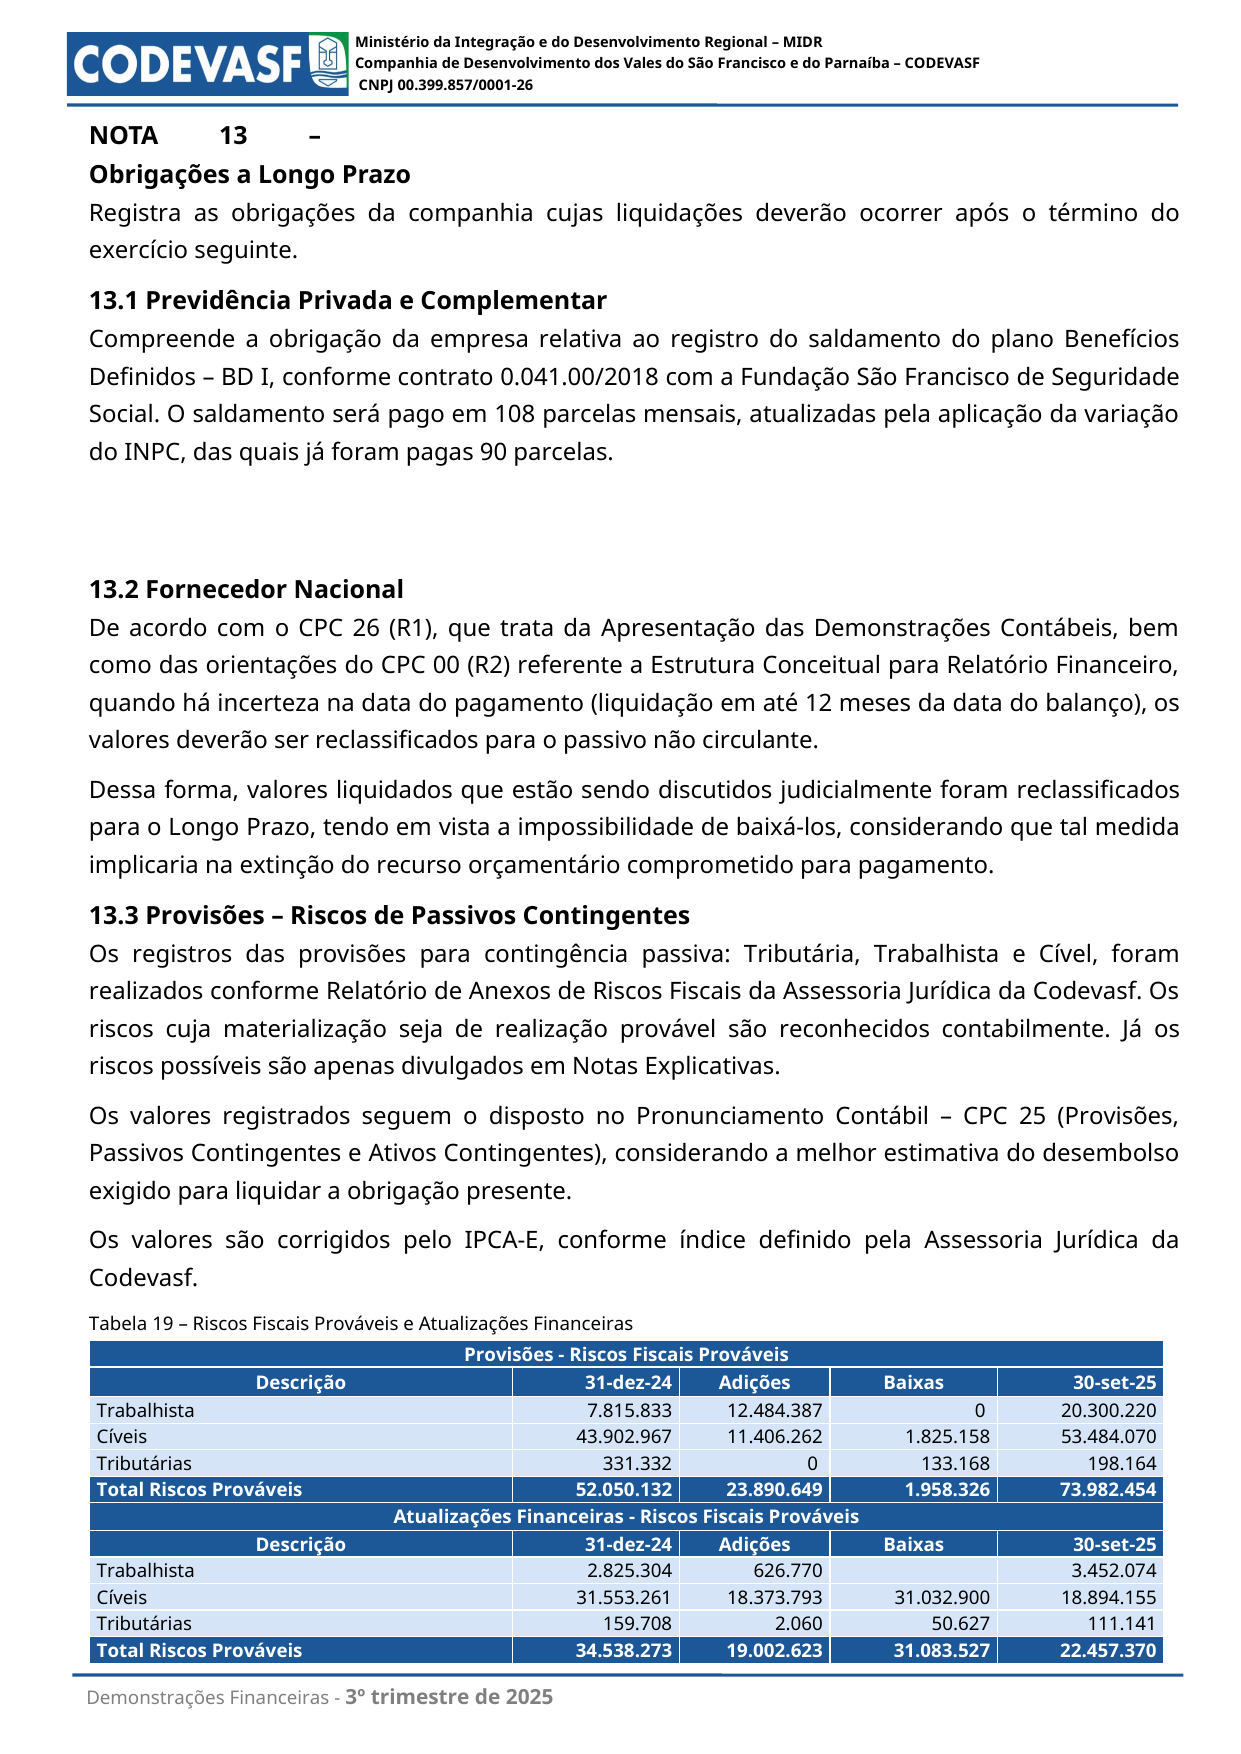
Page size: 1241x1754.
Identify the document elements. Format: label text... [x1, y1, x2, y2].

table_cell 20.300.220 [998, 1397, 1163, 1423]
table_cell 2.825.304 [513, 1558, 679, 1583]
text Registra as obrigações da companhia cujas liquidações deverão ocorrer após o término do exercício seguinte. [89, 196, 1181, 266]
table_cell 19.002.623 [680, 1637, 829, 1663]
table_cell 30-set-25 [998, 1368, 1163, 1396]
table_cell [831, 1558, 997, 1583]
table_cell Cíveis [90, 1424, 512, 1449]
table_cell 12.484.387 [680, 1397, 829, 1423]
table_cell 73.982.454 [998, 1477, 1163, 1502]
table_cell Baixas [831, 1368, 997, 1396]
table_cell 0 [680, 1450, 829, 1476]
table_cell 2.060 [680, 1611, 829, 1636]
text Dessa forma, valores liquidados que estão sendo discutidos judicialmente foram reclassificados para o Longo Prazo, tendo em vista a impossibilidade de baixá-los, considerando que tal medida implicaria na extinção do recurso orçamentário comprometido para pagamento. [89, 773, 1181, 880]
table_cell 1.825.158 [831, 1424, 997, 1449]
table_cell 31.032.900 [831, 1584, 997, 1609]
table_cell 18.894.155 [998, 1584, 1163, 1609]
text De acordo com o CPC 26 (R1), que trata da Apresentação das Demonstrações Contábeis, bem como das orientações do CPC 00 (R2) referente a Estrutura Conceitual para Relatório Financeiro, quando há incerteza na data do pagamento (liquidação em até 12 meses da data do balanço), os valores deverão ser reclassificados para o passivo não circulante. [89, 611, 1181, 755]
text 13.3 Provisões – Riscos de Passivos Contingentes [89, 897, 1181, 931]
table_cell 111.141 [998, 1611, 1163, 1636]
table_cell Total Riscos Prováveis [90, 1477, 512, 1502]
table_cell 159.708 [513, 1611, 679, 1636]
table_cell Baixas [831, 1531, 997, 1556]
table_cell Tributárias [90, 1450, 512, 1476]
table_header Provisões - Riscos Fiscais Prováveis [90, 1341, 1163, 1366]
picture [66, 32, 349, 96]
table_cell 34.538.273 [513, 1637, 679, 1663]
text Tabela 19 – Riscos Fiscais Prováveis e Atualizações Financeiras [89, 1311, 1181, 1336]
table_cell 22.457.370 [998, 1637, 1163, 1663]
table_cell 31.083.527 [831, 1637, 997, 1663]
table_cell Cíveis [90, 1584, 512, 1609]
text 13.2 Fornecedor Nacional [89, 571, 1181, 606]
table_cell 331.332 [513, 1450, 679, 1476]
table_cell 7.815.833 [513, 1397, 679, 1423]
table_cell 18.373.793 [680, 1584, 829, 1609]
text 13.1 Previdência Privada e Complementar [89, 283, 1181, 317]
table_cell 50.627 [831, 1611, 997, 1636]
table_cell 11.406.262 [680, 1424, 829, 1449]
table_cell Adições [680, 1368, 829, 1396]
subtitle NOTA 13 – Obrigações a Longo Prazo [89, 117, 1181, 191]
table_cell Trabalhista [90, 1558, 512, 1583]
table_cell Adições [680, 1531, 829, 1556]
table_cell Tributárias [90, 1611, 512, 1636]
table_cell 133.168 [831, 1450, 997, 1476]
table_cell 52.050.132 [513, 1477, 679, 1502]
table_cell Trabalhista [90, 1397, 512, 1423]
text Os registros das provisões para contingência passiva: Tributária, Trabalhista e Cível, foram realizados conforme Relatório de Anexos de Riscos Fiscais da Assessoria Jurídica da Codevasf. Os riscos cuja materialização seja de realização provável são reconhecidos contabilmente. Já os riscos possíveis são apenas divulgados em Notas Explicativas. [89, 937, 1181, 1081]
text Compreende a obrigação da empresa relativa ao registro do saldamento do plano Benefícios Definidos – BD I, conforme contrato 0.041.00/2018 com a Fundação São Francisco de Seguridade Social. O saldamento será pago em 108 parcelas mensais, atualizadas pela aplicação da variação do INPC, das quais já foram pagas 90 parcelas. [89, 322, 1181, 467]
table_cell Descrição [90, 1368, 512, 1396]
text Os valores registrados seguem o disposto no Pronunciamento Contábil – CPC 25 (Provisões, Passivos Contingentes e Ativos Contingentes), considerando a melhor estimativa do desembolso exigido para liquidar a obrigação presente. [89, 1099, 1181, 1206]
table_cell 31.553.261 [513, 1584, 679, 1609]
table_cell Descrição [90, 1531, 512, 1556]
table_cell 31-dez-24 [513, 1531, 679, 1556]
table_cell 53.484.070 [998, 1424, 1163, 1449]
text Os valores são corrigidos pelo IPCA-E, conforme índice definido pela Assessoria Jurídica da Codevasf. [89, 1223, 1181, 1293]
table_cell 1.958.326 [831, 1477, 997, 1502]
table_cell 30-set-25 [998, 1531, 1163, 1556]
table_cell 31-dez-24 [513, 1368, 679, 1396]
table_cell Total Riscos Prováveis [90, 1637, 512, 1663]
table_cell 43.902.967 [513, 1424, 679, 1449]
table_cell 626.770 [680, 1558, 829, 1583]
table_cell 23.890.649 [680, 1477, 829, 1502]
table_cell 3.452.074 [998, 1558, 1163, 1583]
table_cell 198.164 [998, 1450, 1163, 1476]
table_cell 0 [831, 1397, 997, 1423]
table_cell Atualizações Financeiras - Riscos Fiscais Prováveis [90, 1503, 1163, 1530]
